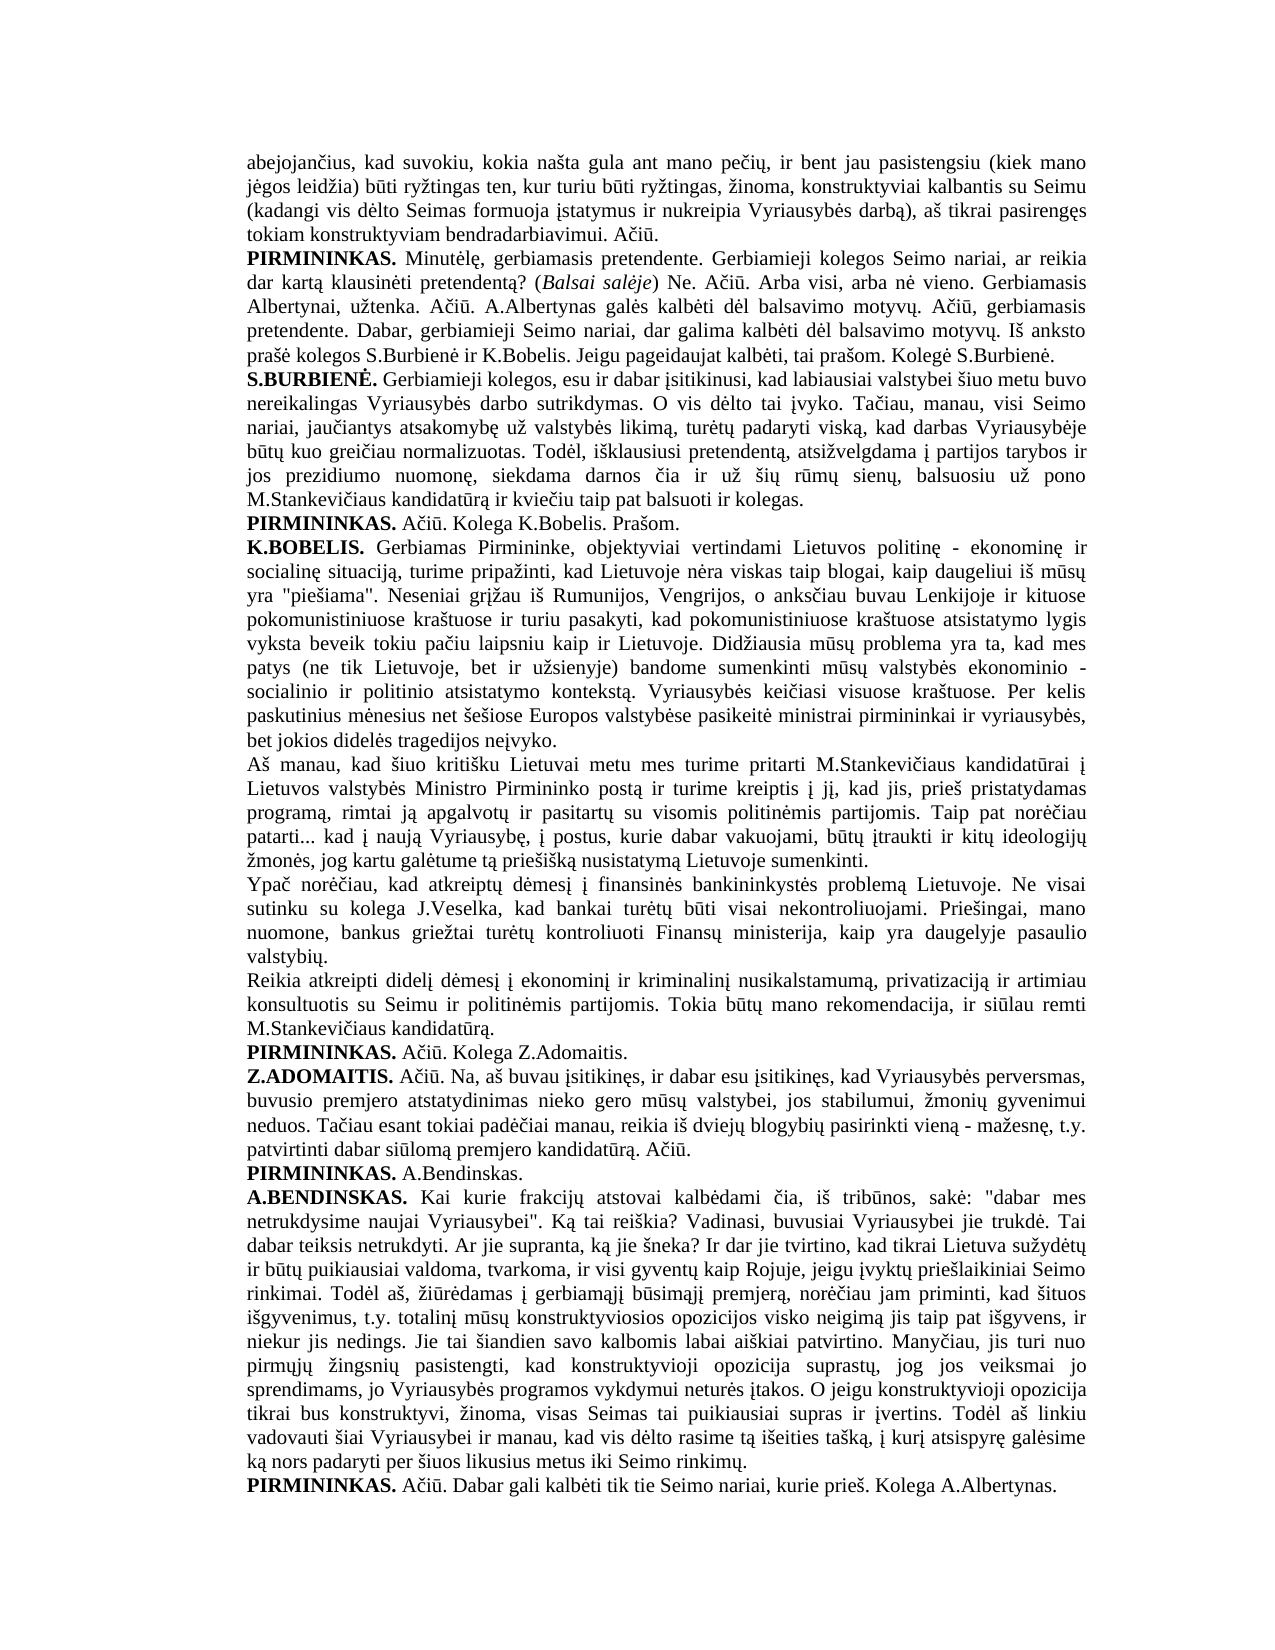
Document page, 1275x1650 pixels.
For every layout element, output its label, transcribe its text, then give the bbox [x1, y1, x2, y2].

text PIRMININKAS. Minutėlę, gerbiamasis pretendente. Gerbiamieji kolegos Seimo nariai, ar reikia dar kartą klausinėti pretendentą? (Balsai salėje) Ne. Ačiū. Arba visi, arba nė vieno. Gerbiamasis Albertynai, užtenka. Ačiū. A.Albertynas galės kalbėti dėl balsavimo motyvų. Ačiū, gerbiamasis pretendente. Dabar, gerbiamieji Seimo nariai, dar galima kalbėti dėl balsavimo motyvų. Iš anksto prašė kolegos S.Burbienė ir K.Bobelis. Jeigu pageidaujat kalbėti, tai prašom. Kolegė S.Burbienė. [247, 246, 1087, 367]
text S.BURBIENĖ. Gerbiamieji kolegos, esu ir dabar įsitikinusi, kad labiausiai valstybei šiuo metu buvo nereikalingas Vyriausybės darbo sutrikdymas. O vis dėlto tai įvyko. Tačiau, manau, visi Seimo nariai, jaučiantys atsakomybę už valstybės likimą, turėtų padaryti viską, kad darbas Vyriausybėje būtų kuo greičiau normalizuotas. Todėl, išklausiusi pretendentą, atsižvelgdama į partijos tarybos ir jos prezidiumo nuomonę, siekdama darnos čia ir už šių rūmų sienų, balsuosiu už pono M.Stankevičiaus kandidatūrą ir kviečiu taip pat balsuoti ir kolegas. [247, 367, 1087, 511]
text PIRMININKAS. Ačiū. Dabar gali kalbėti tik tie Seimo nariai, kurie prieš. Kolega A.Albertynas. [247, 1473, 1087, 1497]
text A.BENDINSKAS. Kai kurie frakcijų atstovai kalbėdami čia, iš tribūnos, sakė: "dabar mes netrukdysime naujai Vyriausybei". Ką tai reiškia? Vadinasi, buvusiai Vyriausybei jie trukdė. Tai dabar teiksis netrukdyti. Ar jie supranta, ką jie šneka? Ir dar jie tvirtino, kad tikrai Lietuva sužydėtų ir būtų puikiausiai valdoma, tvarkoma, ir visi gyventų kaip Rojuje, jeigu įvyktų priešlaikiniai Seimo rinkimai. Todėl aš, žiūrėdamas į gerbiamąjį būsimąjį premjerą, norėčiau jam priminti, kad šituos išgyvenimus, t.y. totalinį mūsų konstruktyviosios opozicijos visko neigimą jis taip pat išgyvens, ir niekur jis nedings. Jie tai šiandien savo kalbomis labai aiškiai patvirtino. Manyčiau, jis turi nuo pirmųjų žingsnių pasistengti, kad konstruktyvioji opozicija suprastų, jog jos veiksmai jo sprendimams, jo Vyriausybės programos vykdymui neturės įtakos. O jeigu konstruktyvioji opozicija tikrai bus konstruktyvi, žinoma, visas Seimas tai puikiausiai supras ir įvertins. Todėl aš linkiu vadovauti šiai Vyriausybei ir manau, kad vis dėlto rasime tą išeities tašką, į kurį atsispyrę galėsime ką nors padaryti per šiuos likusius metus iki Seimo rinkimų. [247, 1185, 1087, 1473]
text abejojančius, kad suvokiu, kokia našta gula ant mano pečių, ir bent jau pasistengsiu (kiek mano jėgos leidžia) būti ryžtingas ten, kur turiu būti ryžtingas, žinoma, konstruktyviai kalbantis su Seimu (kadangi vis dėlto Seimas formuoja įstatymus ir nukreipia Vyriausybės darbą), aš tikrai pasirengęs tokiam konstruktyviam bendradarbiavimui. Ačiū. [247, 150, 1087, 246]
text Reikia atkreipti didelį dėmesį į ekonominį ir kriminalinį nusikalstamumą, privatizaciją ir artimiau konsultuotis su Seimu ir politinėmis partijomis. Tokia būtų mano rekomendacija, ir siūlau remti M.Stankevičiaus kandidatūrą. [247, 968, 1087, 1040]
text PIRMININKAS. A.Bendinskas. [247, 1161, 1087, 1185]
text K.BOBELIS. Gerbiamas Pirmininke, objektyviai vertindami Lietuvos politinę - ekonominę ir socialinę situaciją, turime pripažinti, kad Lietuvoje nėra viskas taip blogai, kaip daugeliui iš mūsų yra "piešiama". Neseniai grįžau iš Rumunijos, Vengrijos, o anksčiau buvau Lenkijoje ir kituose pokomunistiniuose kraštuose ir turiu pasakyti, kad pokomunistiniuose kraštuose atsistatymo lygis vyksta beveik tokiu pačiu laipsniu kaip ir Lietuvoje. Didžiausia mūsų problema yra ta, kad mes patys (ne tik Lietuvoje, bet ir užsienyje) bandome sumenkinti mūsų valstybės ekonominio - socialinio ir politinio atsistatymo kontekstą. Vyriausybės keičiasi visuose kraštuose. Per kelis paskutinius mėnesius net šešiose Europos valstybėse pasikeitė ministrai pirmininkai ir vyriausybės, bet jokios didelės tragedijos neįvyko. [247, 535, 1087, 752]
text PIRMININKAS. Ačiū. Kolega Z.Adomaitis. [247, 1040, 1087, 1064]
text PIRMININKAS. Ačiū. Kolega K.Bobelis. Prašom. [247, 511, 1087, 535]
text Aš manau, kad šiuo kritišku Lietuvai metu mes turime pritarti M.Stankevičiaus kandidatūrai į Lietuvos valstybės Ministro Pirmininko postą ir turime kreiptis į jį, kad jis, prieš pristatydamas programą, rimtai ją apgalvotų ir pasitartų su visomis politinėmis partijomis. Taip pat norėčiau patarti... kad į naują Vyriausybę, į postus, kurie dabar vakuojami, būtų įtraukti ir kitų ideologijų žmonės, jog kartu galėtume tą priešišką nusistatymą Lietuvoje sumenkinti. [247, 752, 1087, 872]
text Z.ADOMAITIS. Ačiū. Na, aš buvau įsitikinęs, ir dabar esu įsitikinęs, kad Vyriausybės perversmas, buvusio premjero atstatydinimas nieko gero mūsų valstybei, jos stabilumui, žmonių gyvenimui neduos. Tačiau esant tokiai padėčiai manau, reikia iš dviejų blogybių pasirinkti vieną - mažesnę, t.y. patvirtinti dabar siūlomą premjero kandidatūrą. Ačiū. [247, 1064, 1087, 1161]
text Ypač norėčiau, kad atkreiptų dėmesį į finansinės bankininkystės problemą Lietuvoje. Ne visai sutinku su kolega J.Veselka, kad bankai turėtų būti visai nekontroliuojami. Priešingai, mano nuomone, bankus griežtai turėtų kontroliuoti Finansų ministerija, kaip yra daugelyje pasaulio valstybių. [247, 872, 1087, 968]
